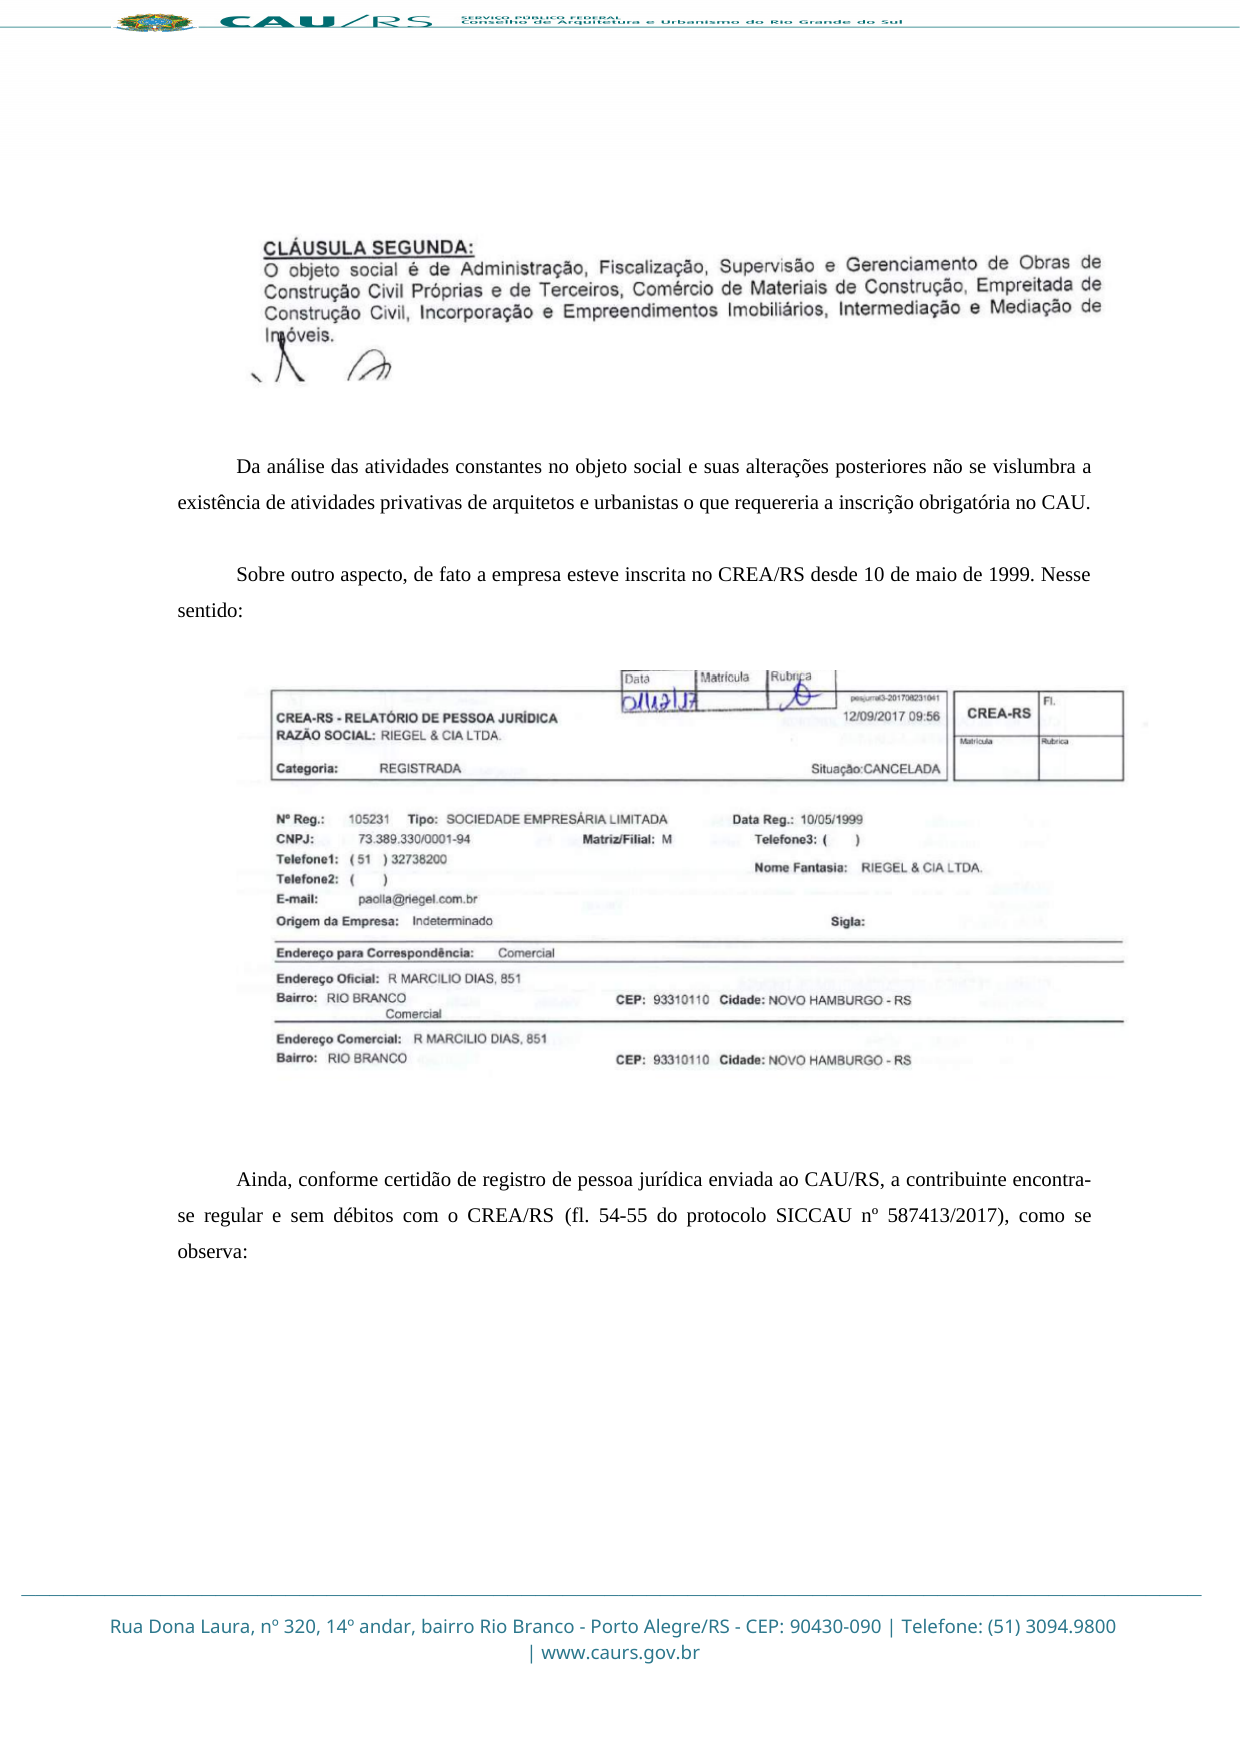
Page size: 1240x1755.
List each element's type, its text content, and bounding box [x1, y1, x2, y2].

text Sobre outro aspecto, de fato a empresa esteve inscrita no CREA/RS desde 10 de maio de 1999. Nesse sentido: [177, 562, 1093, 622]
text Da análise das atividades constantes no objeto social e suas alterações posteriores não se vislumbra a existência de atividades privativas de arquitetos e urbanistas o que requereria a inscrição obrigatória no CAU. [177, 454, 1093, 514]
text Ainda, conforme certidão de registro de pessoa jurídica enviada ao CAU/RS, a contribuinte encontra-se regular e sem débitos com o CREA/RS (fl. 54-55 do protocolo SICCAU nº 587413/2017), como se observa: [177, 1167, 1093, 1263]
